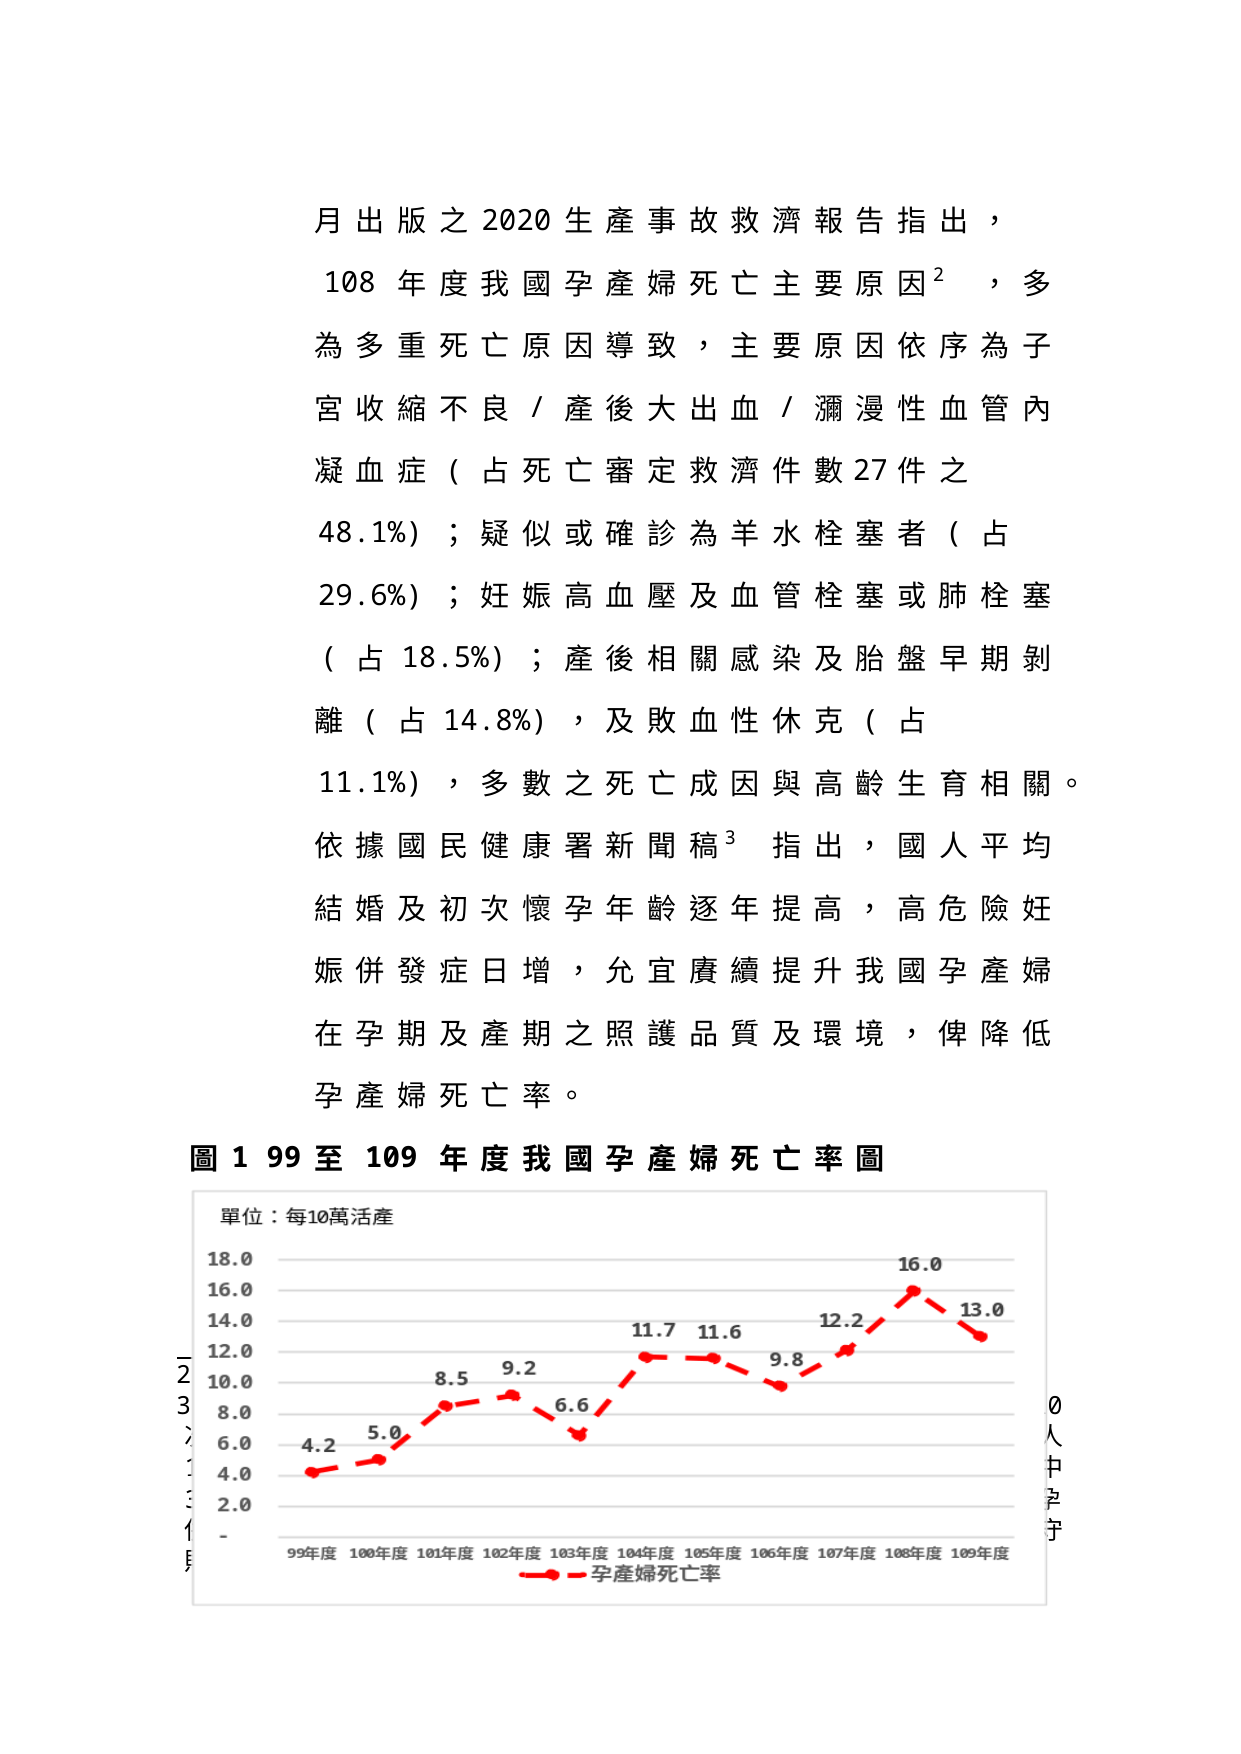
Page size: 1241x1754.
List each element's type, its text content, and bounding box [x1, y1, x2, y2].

text 孕產婦死亡率係衡量一國孕產婦衛生及接生技術進步之重要指標。依衛福部統計，我國孕產婦死亡率由99年之每10萬活產4.2人上升至109年之每10萬活產13人(詳圖1)，顯示近年我國孕產婦死亡率概呈上升趨勢。復依衛福部醫事司110年4月出版之2020生產事故救濟報告指出，108年度我國孕產婦死亡主要原因，多為多重死亡原因導致，主要原因依序為子宮收縮不良/產後大出血/瀰漫性血管內凝血症(占死亡審定救濟件數27件之48.1%)；疑似或確診為羊水栓塞者(占29.6%)；妊娠高血壓及血管栓塞或肺栓塞(占18.5%)；產後相關感染及胎盤早期剝離(占14.8%)，及敗血性休克(占11.1%)，多數之死亡成因與高齡生育相關。依據國民健康署新聞稿指出，國人平均結婚及初次懷孕年齡逐年提高，高危險妊娠併發症日增，允宜賡續提升我國孕產婦在孕期及產期之照護品質及環境，俾降低孕產婦死亡率。 [271, 177, 1058, 1115]
text 圖1 99至109年度我國孕產婦死亡率圖 [183, 1115, 1058, 1177]
